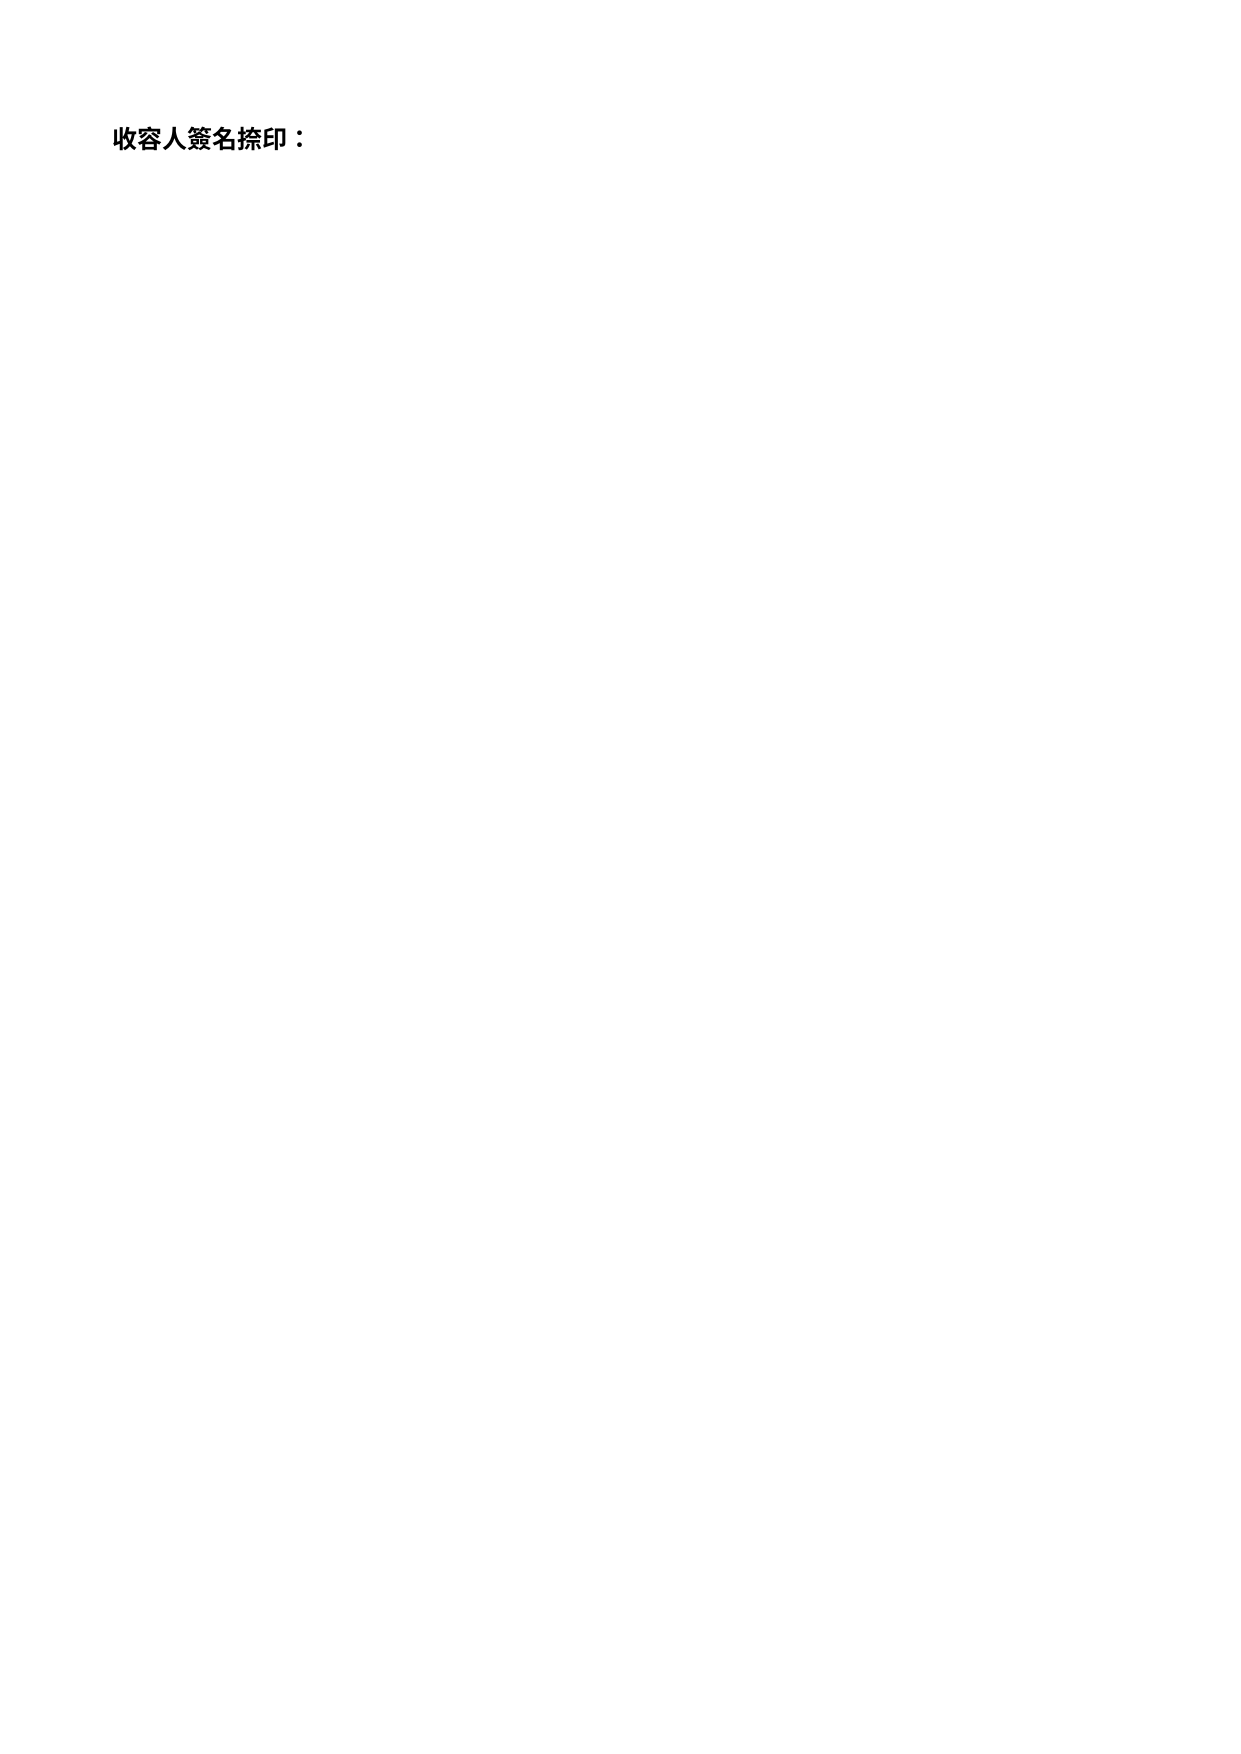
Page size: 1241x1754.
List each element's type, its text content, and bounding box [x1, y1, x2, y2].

text 收容人簽名捺印： [112, 96, 1128, 158]
